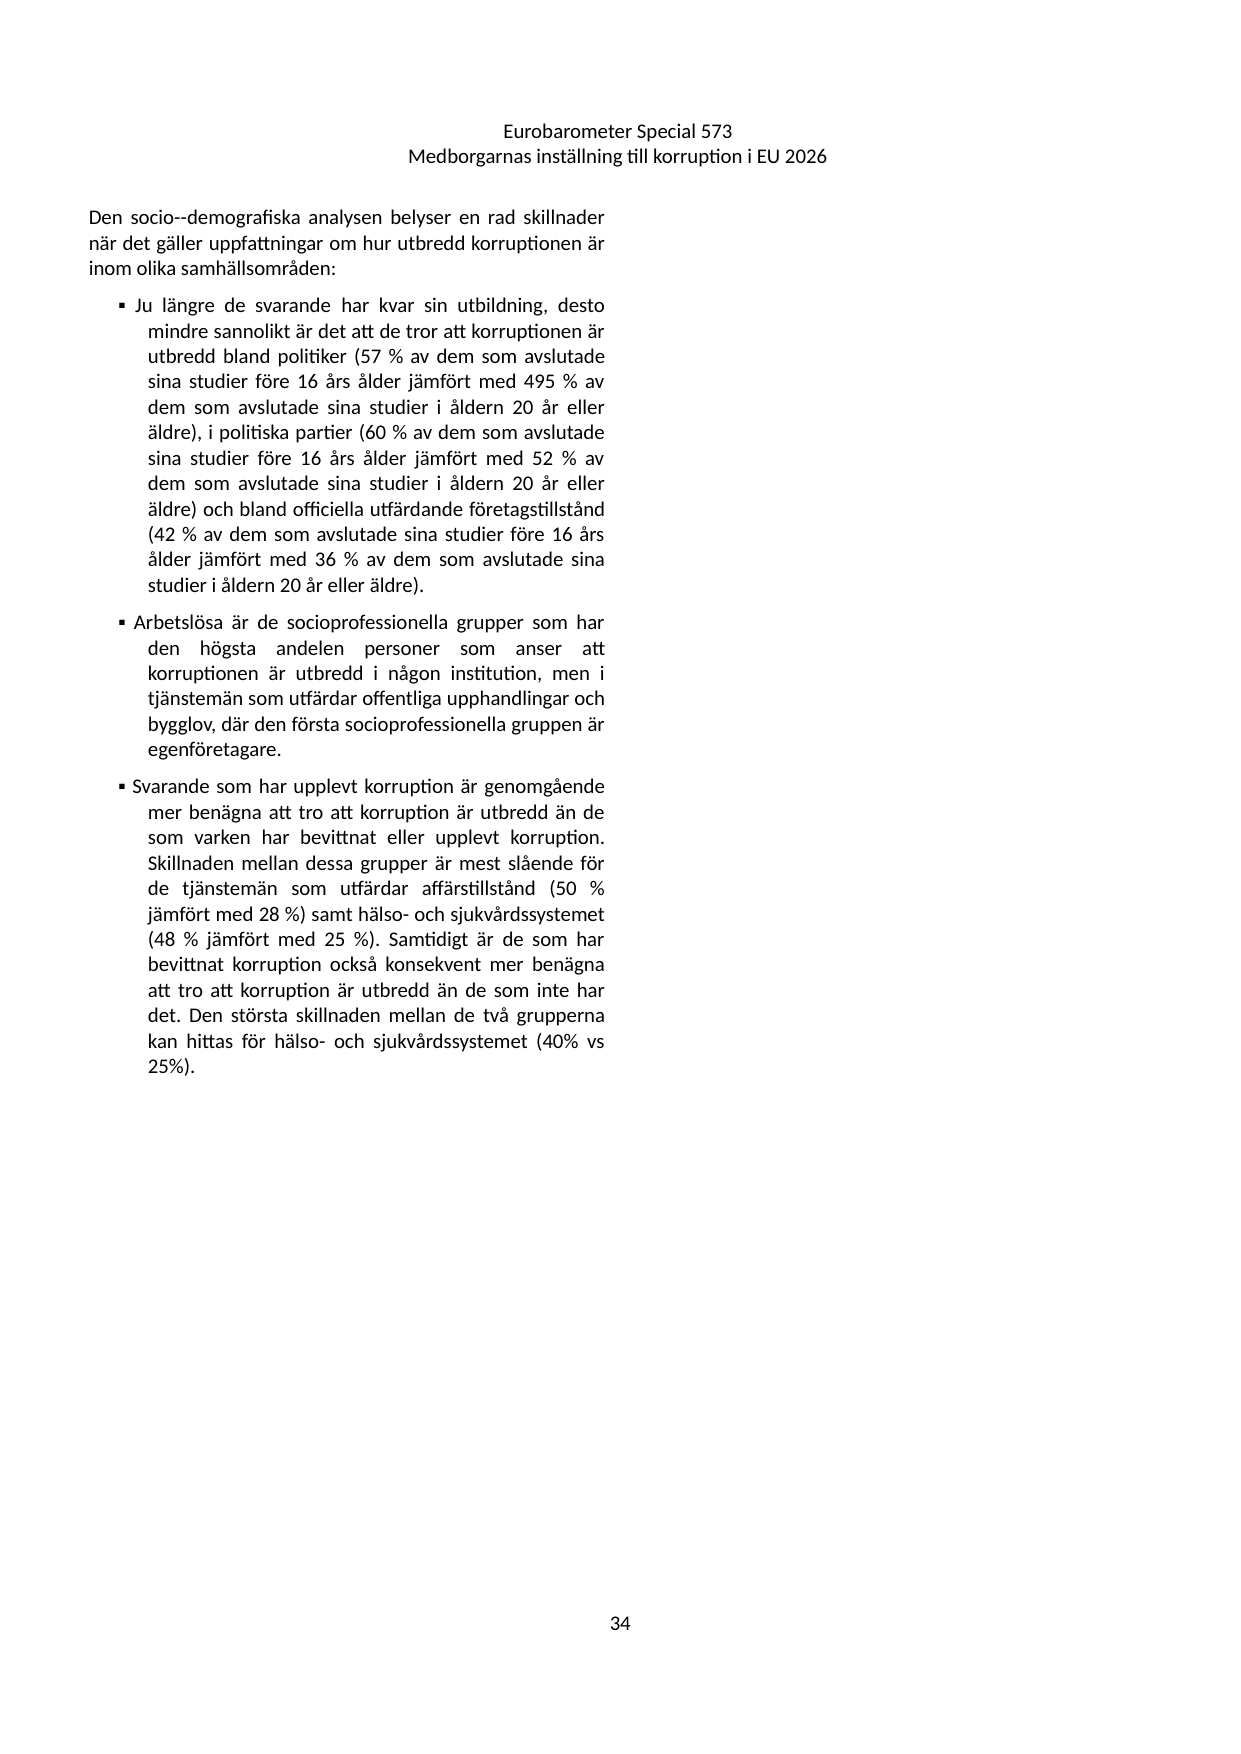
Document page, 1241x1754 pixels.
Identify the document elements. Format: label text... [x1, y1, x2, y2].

text ▪ Arbetslösa är de socioprofessionella grupper som har den högsta andelen personer som anser att korruptionen är utbredd i någon institution, men i tjänstemän som utfärdar offentliga upphandlingar och bygglov, där den första socioprofessionella gruppen är egenföretagare. [118, 609, 605, 762]
text ▪ Svarande som har upplevt korruption är genomgående mer benägna att tro att korruption är utbredd än de som varken har bevittnat eller upplevt korruption. Skillnaden mellan dessa grupper är mest slående för de tjänstemän som utfärdar affärstillstånd (50 % jämfört med 28 %) samt hälso- och sjukvårdssystemet (48 % jämfört med 25 %). Samtidigt är de som har bevittnat korruption också konsekvent mer benägna att tro att korruption är utbredd än de som inte har det. Den största skillnaden mellan de två grupperna kan hittas för hälso- och sjukvårdssystemet (40% vs 25%). [118, 774, 605, 1079]
text ▪ Ju längre de svarande har kvar sin utbildning, desto mindre sannolikt är det att de tror att korruptionen är utbredd bland politiker (57 % av dem som avslutade sina studier före 16 års ålder jämfört med 495 % av dem som avslutade sina studier i åldern 20 år eller äldre), i politiska partier (60 % av dem som avslutade sina studier före 16 års ålder jämfört med 52 % av dem som avslutade sina studier i åldern 20 år eller äldre) och bland officiella utfärdande företagstillstånd (42 % av dem som avslutade sina studier före 16 års ålder jämfört med 36 % av dem som avslutade sina studier i åldern 20 år eller äldre). [118, 292, 605, 597]
text Den socio-‑demografiska analysen belyser en rad skillnader när det gäller uppfattningar om hur utbredd korruptionen är inom olika samhällsområden: [88, 204, 605, 281]
